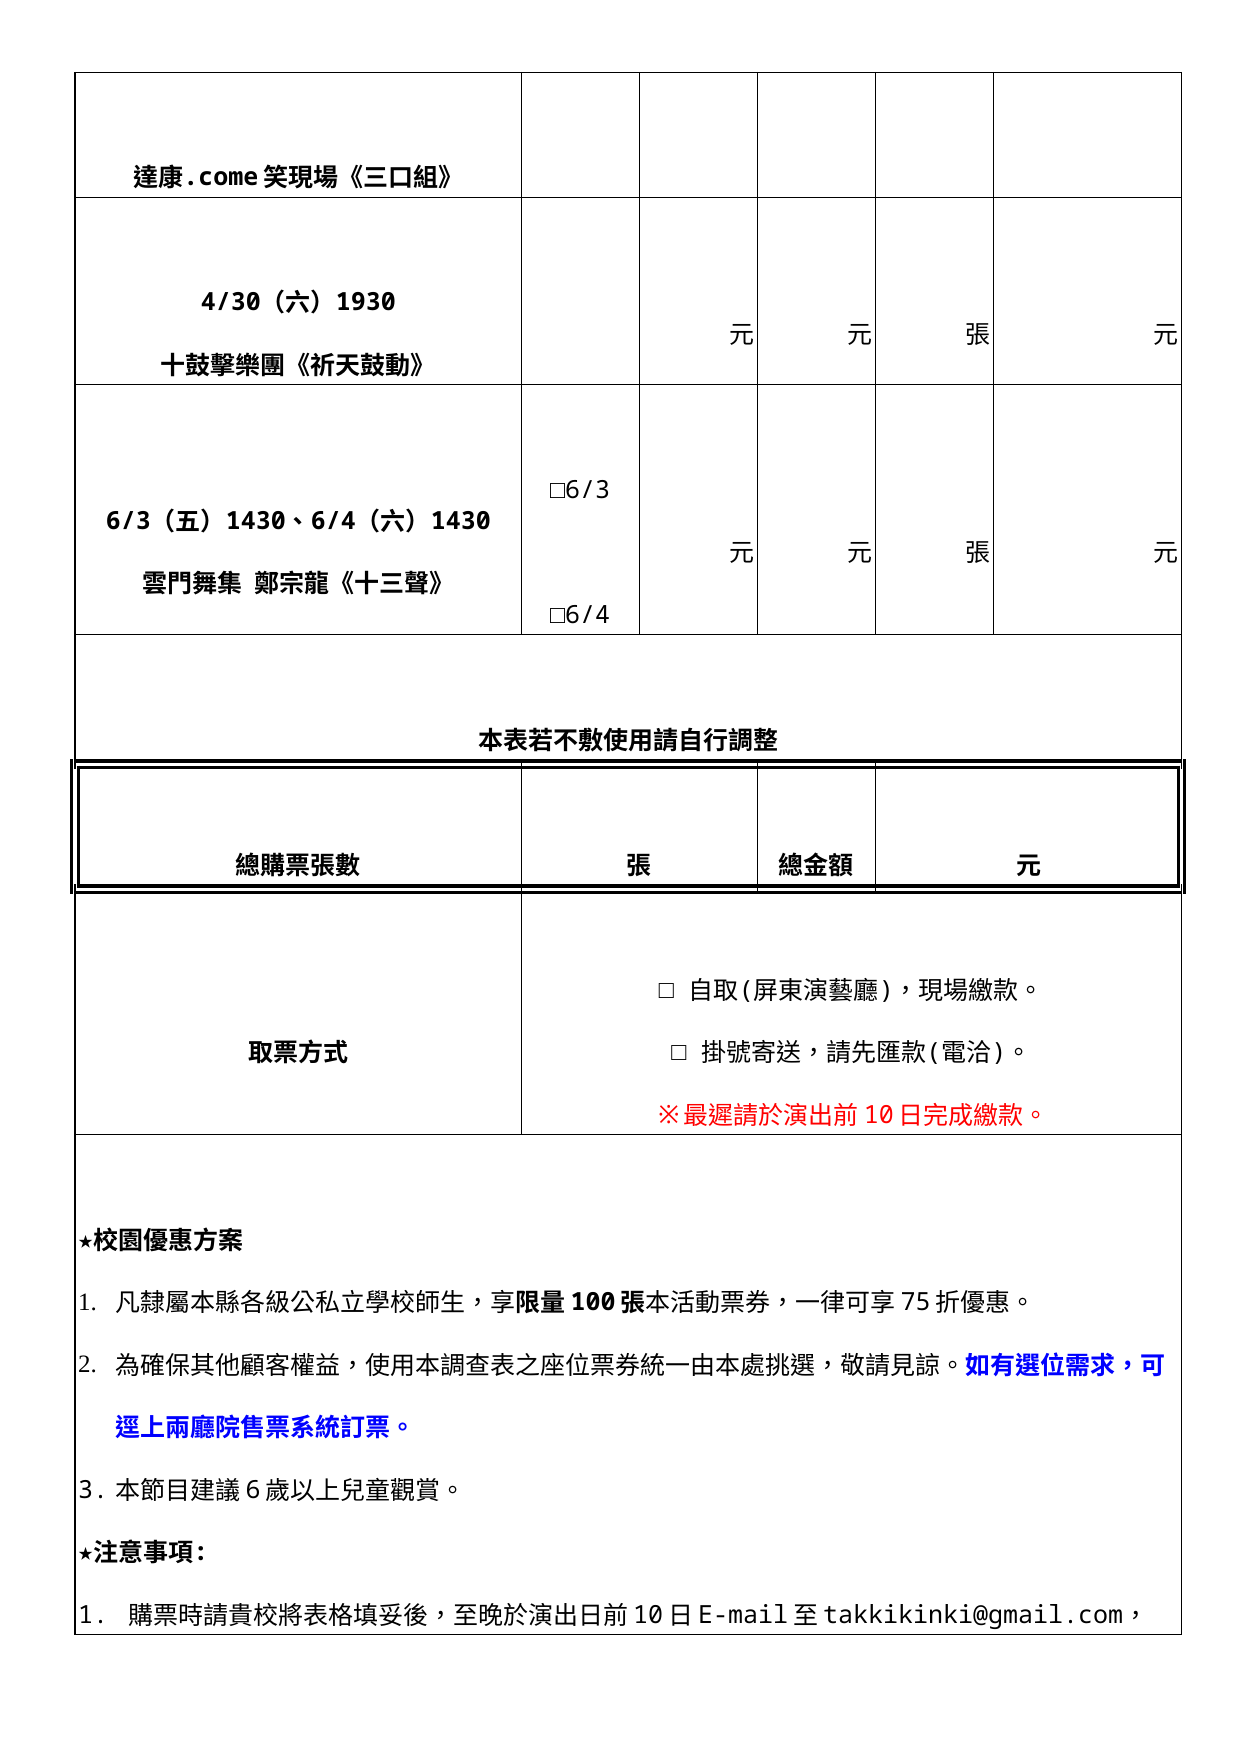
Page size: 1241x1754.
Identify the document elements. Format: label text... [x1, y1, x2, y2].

table_cell 總金額 [758, 769, 875, 884]
table_cell 元 [758, 385, 875, 634]
table_cell 張 [876, 385, 993, 634]
table_cell [876, 73, 993, 197]
table_cell 張 [876, 198, 993, 384]
table_cell 6/3（五）1430、6/4（六）1430 雲門舞集 鄭宗龍《十三聲》 [76, 385, 521, 634]
table_cell 達康.come笑現場《三口組》 [76, 73, 521, 197]
table_cell [76, 885, 521, 891]
table_cell [522, 73, 639, 197]
table_cell 4/30（六）1930 十鼓擊樂團《祈天鼓動》 [76, 198, 521, 384]
table_cell [522, 198, 639, 384]
table_cell 總購票張數 [80, 769, 521, 884]
table_cell [994, 73, 1181, 197]
table_cell [640, 73, 757, 197]
table_cell 取票方式 [76, 894, 521, 1134]
table_cell 元 [876, 763, 1181, 884]
table_cell 本表若不敷使用請自行調整 [76, 635, 1181, 759]
table_cell 元 [640, 385, 757, 634]
table_cell 張 [522, 769, 757, 884]
table_cell 元 [994, 385, 1181, 634]
table_cell □6/3 □6/4 [522, 385, 639, 634]
table_cell 元 [758, 198, 875, 384]
table_cell □ 自取(屏東演藝廳)，現場繳款。 □ 掛號寄送，請先匯款(電洽)。 ※最遲請於演出前10日完成繳款。 [522, 894, 1181, 1134]
table_cell ★校園優惠方案 凡隸屬本縣各級公私立學校師生，享限量100張本活動票券，一律可享75折優惠。 為確保其他顧客權益，使用本調查表之座位票券統一由本處挑選，敬請見諒。如有選位需求，可逕上兩廳院售票系統訂票。 本節目建議6歲以上兒童觀賞。 ★注意事項: 購票時請貴校將表格填妥後，至晚於演出日前10日E-mail至takkikinki@gmail.com， [76, 1135, 1181, 1634]
table_cell 元 [994, 198, 1181, 384]
table_cell [876, 884, 1181, 891]
table_cell 元 [640, 198, 757, 384]
table_cell [758, 73, 875, 197]
